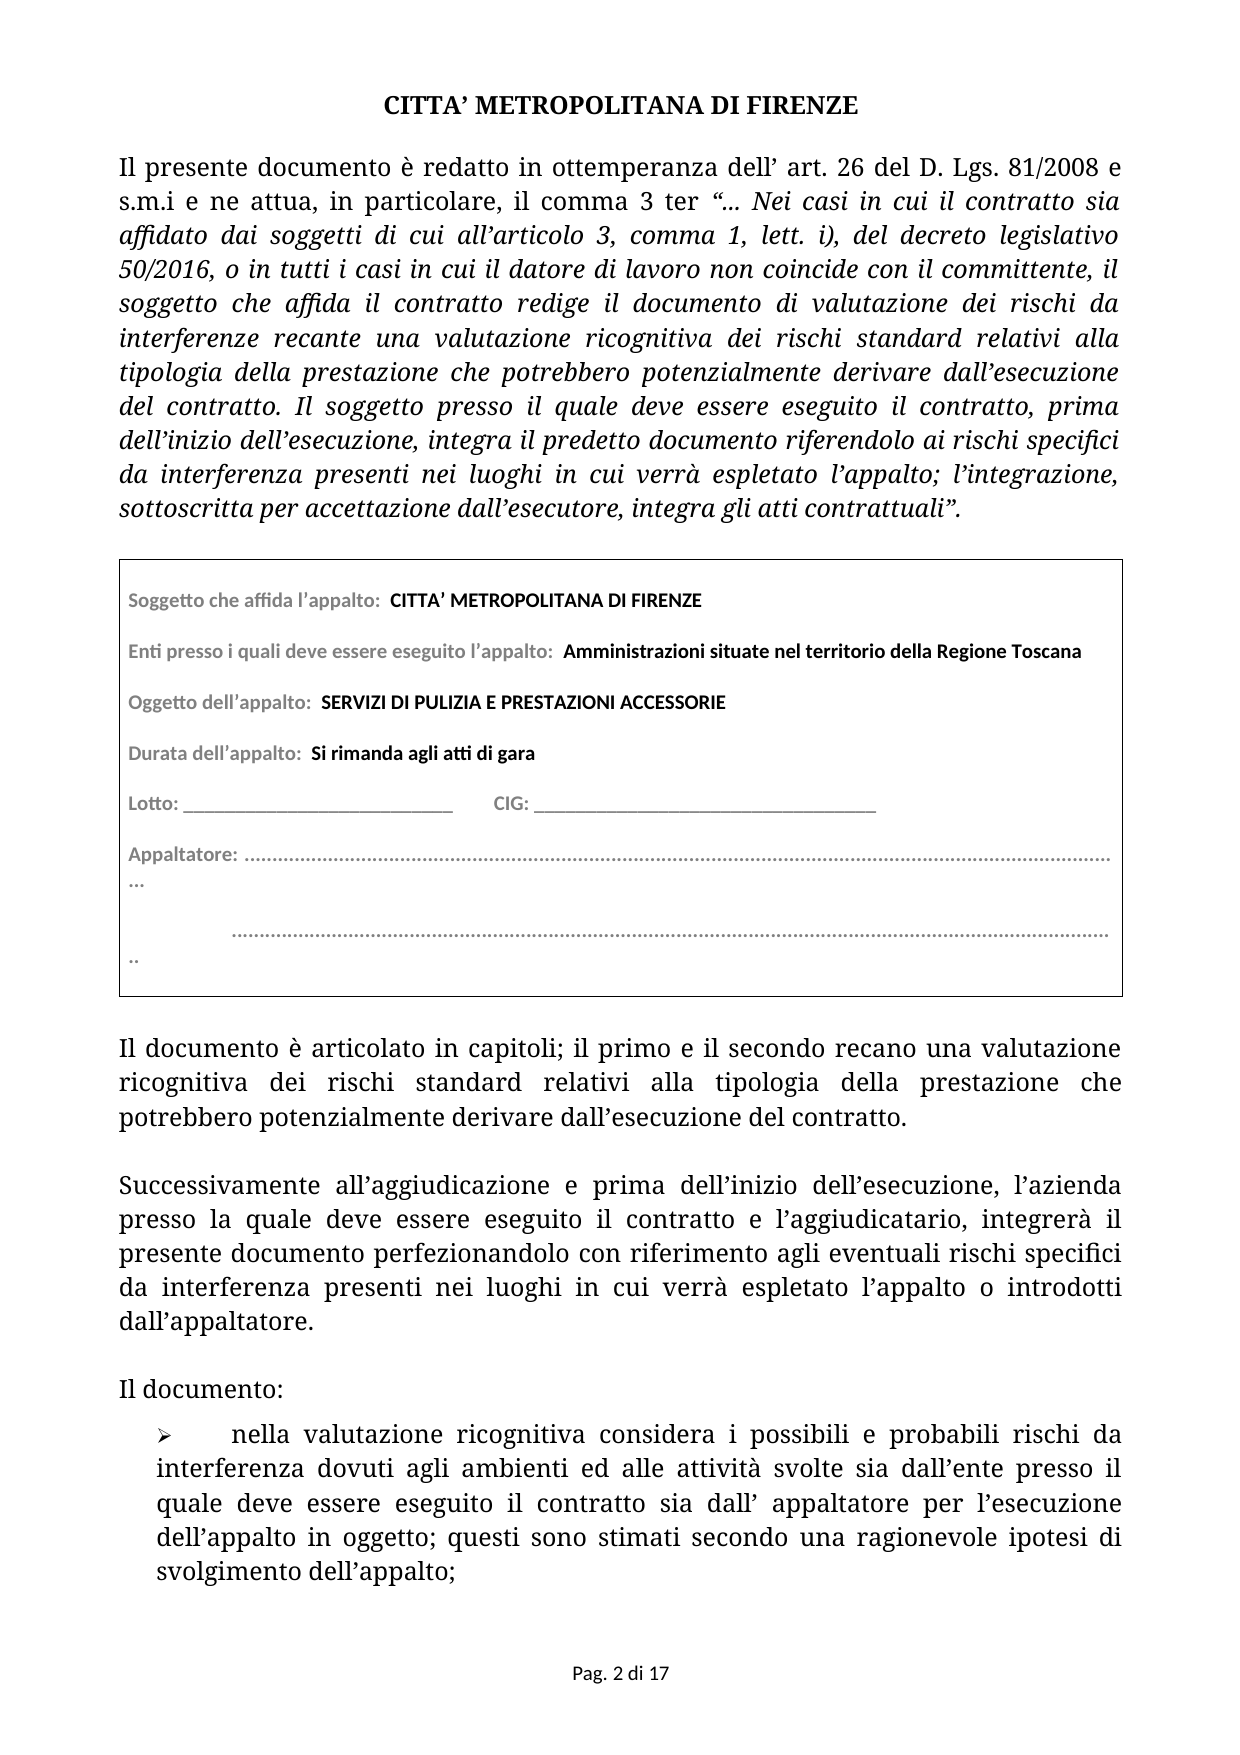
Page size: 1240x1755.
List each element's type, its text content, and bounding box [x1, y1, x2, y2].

list nella valutazione ricognitiva considera i possibili e probabili rischi da interferenza dovuti agli ambienti ed alle attività svolte sia dall’ente presso il quale deve essere eseguito il contratto sia dall’ appaltatore per l’esecuzione dell’appalto in oggetto; questi sono stimati secondo una ragionevole ipotesi di svolgimento dell’appalto; [156, 1417, 1123, 1587]
text Il presente documento è redatto in ottemperanza dell’ art. 26 del D. Lgs. 81/2008 e s.m.i e ne attua, in particolare, il comma 3 ter “... Nei casi in cui il contratto sia affidato dai soggetti di cui all’articolo 3, comma 1, lett. i), del decreto legislativo 50/2016, o in tutti i casi in cui il datore di lavoro non coincide con il committente, il soggetto che affida il contratto redige il documento di valutazione dei rischi da interferenze recante una valutazione ricognitiva dei rischi standard relativi alla tipologia della prestazione che potrebbero potenzialmente derivare dall’esecuzione del contratto. Il soggetto presso il quale deve essere eseguito il contratto, prima dell’inizio dell’esecuzione, integra il predetto documento riferendolo ai rischi specifici da interferenza presenti nei luoghi in cui verrà espletato l’appalto; l’integrazione, sottoscritta per accettazione dall’esecutore, integra gli atti contrattuali”. [119, 150, 1123, 524]
text Durata dell’appalto: Si rimanda agli atti di gara [120, 737, 1122, 765]
text Oggetto dell’appalto: SERVIZI DI PULIZIA E PRESTAZIONI ACCESSORIE [120, 686, 1122, 714]
text Lotto: __________________________ CIG: _________________________________ [120, 787, 1122, 816]
text Soggetto che affida l’appalto: CITTA’ METROPOLITANA DI FIRENZE [120, 584, 1122, 613]
text Appaltatore: ............................................................................................................................................................... [120, 838, 1122, 892]
text Il documento è articolato in capitoli; il primo e il secondo recano una valutazione ricognitiva dei rischi standard relativi alla tipologia della prestazione che potrebbero potenzialmente derivare dall’esecuzione del contratto. [119, 1031, 1123, 1133]
text ................................................................................................................................................................ [120, 914, 1122, 968]
text Successivamente all’aggiudicazione e prima dell’inizio dell’esecuzione, l’azienda presso la quale deve essere eseguito il contratto e l’aggiudicatario, integrerà il presente documento perfezionandolo con riferimento agli eventuali rischi specifici da interferenza presenti nei luoghi in cui verrà espletato l’appalto o introdotti dall’appaltatore. [119, 1167, 1123, 1338]
text CITTA’ METROPOLITANA DI FIRENZE [119, 87, 1123, 121]
text Enti presso i quali deve essere eseguito l’appalto: Amministrazioni situate nel territorio della Regione Toscana [120, 635, 1122, 663]
text Il documento: [119, 1372, 1123, 1406]
